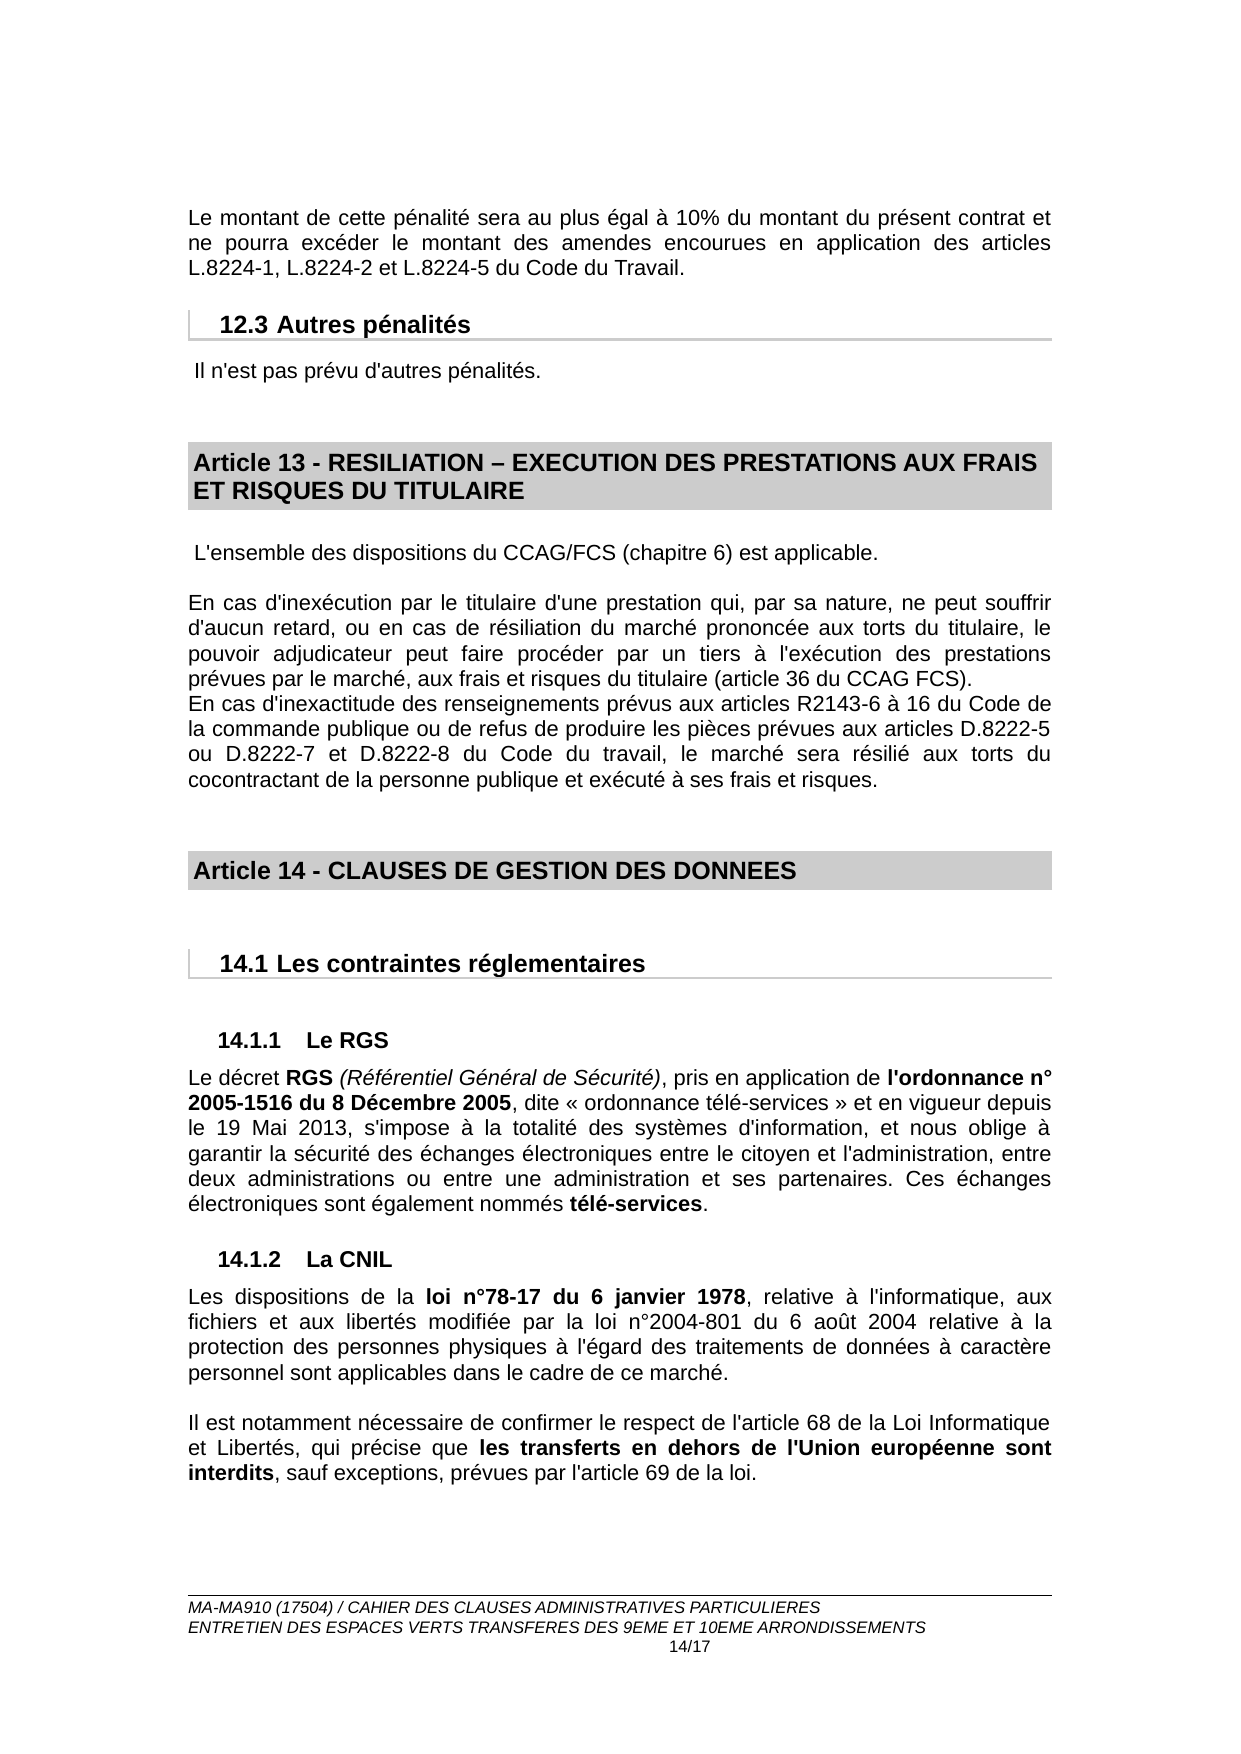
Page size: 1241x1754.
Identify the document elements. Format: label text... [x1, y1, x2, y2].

text En cas d'inexactitude des renseignements prévus aux articles R2143-6 à 16 du Code de la commande publique ou de refus de produire les pièces prévues aux articles D.8222-5 ou D.8222-7 et D.8222-8 du Code du travail, le marché sera résilié aux torts du cocontractant de la personne publique et exécuté à ses frais et risques. [188, 691, 1052, 792]
text Le montant de cette pénalité sera au plus égal à 10% du montant du présent contrat et ne pourra excéder le montant des amendes encourues en application des articles L.8224-1, L.8224-2 et L.8224-5 du Code du Travail. [188, 204, 1052, 280]
text L'ensemble des dispositions du CCAG/FCS (chapitre 6) est applicable. [188, 540, 1052, 565]
subtitle Le RGS [188, 1027, 1052, 1053]
text Les dispositions de la loi n°78-17 du 6 janvier 1978, relative à l'informatique, aux fichiers et aux libertés modifiée par la loi n°2004-801 du 6 août 2004 relative à la protection des personnes physiques à l'égard des traitements de données à caractère personnel sont applicables dans le cadre de ce marché. [188, 1284, 1052, 1384]
subtitle RESILIATION – EXECUTION DES PRESTATIONS AUX FRAIS ET RISQUES DU TITULAIRE [190, 445, 1050, 508]
subtitle Les contraintes réglementaires [190, 949, 1052, 977]
text En cas d'inexécution par le titulaire d'une prestation qui, par sa nature, ne peut souffrir d'aucun retard, ou en cas de résiliation du marché prononcée aux torts du titulaire, le pouvoir adjudicateur peut faire procéder par un tiers à l'exécution des prestations prévues par le marché, aux frais et risques du titulaire (article 36 du CCAG FCS). [188, 590, 1052, 691]
text Le décret RGS (Référentiel Général de Sécurité), pris en application de l'ordonnance n° 2005-1516 du 8 Décembre 2005, dite « ordonnance télé-services » et en vigueur depuis le 19 Mai 2013, s'impose à la totalité des systèmes d'information, et nous oblige à garantir la sécurité des échanges électroniques entre le citoyen et l'administration, entre deux administrations ou entre une administration et ses partenaires. Ces échanges électroniques sont également nommés télé-services. [188, 1065, 1052, 1216]
subtitle Autres pénalités [190, 310, 1052, 338]
text Il est notamment nécessaire de confirmer le respect de l'article 68 de la Loi Informatique et Libertés, qui précise que les transferts en dehors de l'Union européenne sont interdits, sauf exceptions, prévues par l'article 69 de la loi. [188, 1410, 1052, 1485]
subtitle CLAUSES DE GESTION DES DONNEES [190, 853, 1050, 888]
subtitle La CNIL [188, 1246, 1052, 1272]
text Il n'est pas prévu d'autres pénalités. [188, 358, 1052, 383]
